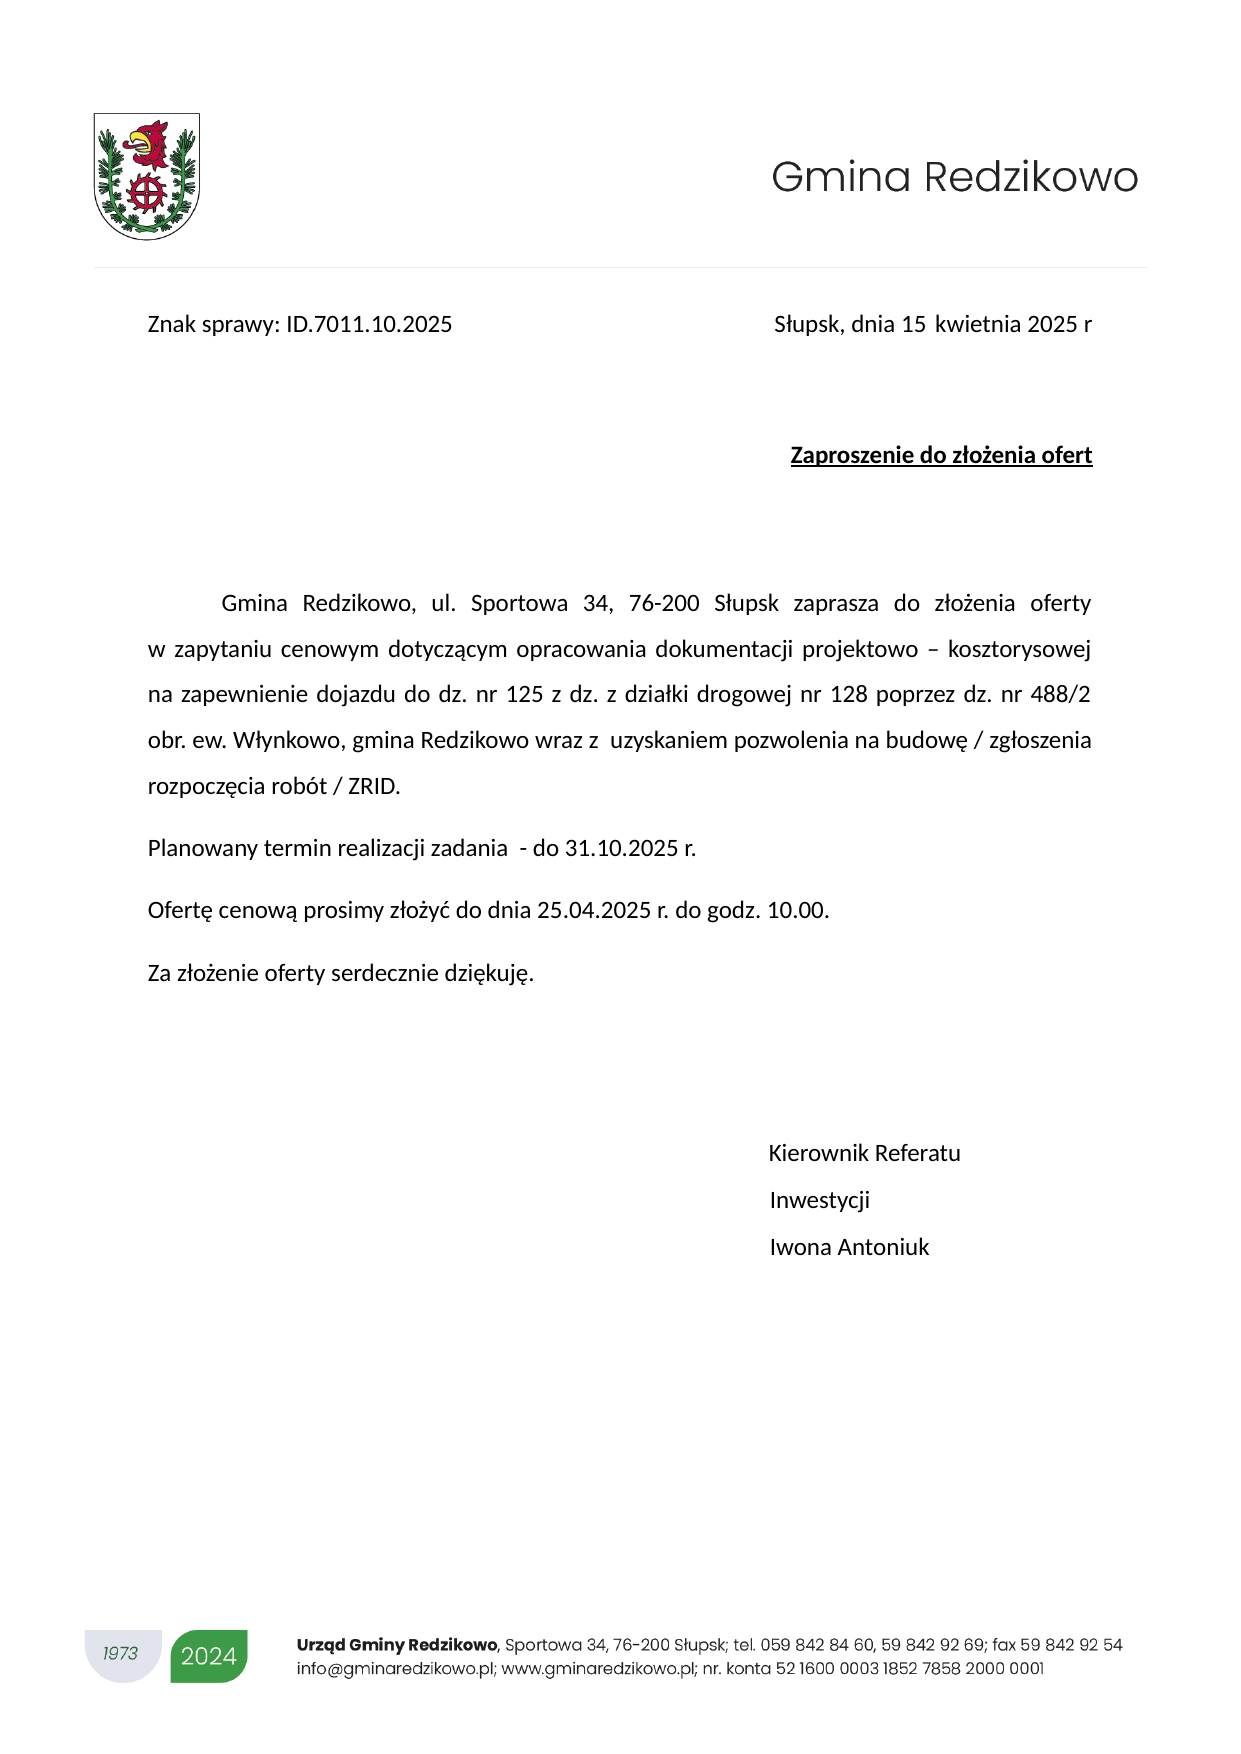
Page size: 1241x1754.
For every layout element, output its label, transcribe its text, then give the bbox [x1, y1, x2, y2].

picture [24, 31, 1217, 306]
text Inwestycji [148, 1184, 1093, 1214]
text Gmina Redzikowo, ul. Sportowa 34, 76-200 Słupsk zaprasza do złożenia oferty w zapytaniu cenowym dotyczącym opracowania dokumentacji projektowo – kosztorysowej na zapewnienie dojazdu do dz. nr 125 z dz. z działki drogowej nr 128 poprzez dz. nr 488/2 obr. ew. Włynkowo, gmina Redzikowo wraz z uzyskaniem pozwolenia na budowę / zgłoszenia rozpoczęcia robót / ZRID. [148, 587, 1093, 800]
picture [46, 1604, 1194, 1738]
text Znak sprawy: ID.7011.10.2025 Słupsk, dnia 15 kwietnia 2025 r [148, 306, 1093, 371]
text Planowany termin realizacji zadania - do 31.10.2025 r. [148, 832, 1093, 863]
text Za złożenie oferty serdecznie dziękuję. [148, 957, 1093, 988]
text Ofertę cenową prosimy złożyć do dnia 25.04.2025 r. do godz. 10.00. [148, 895, 1093, 925]
text Iwona Antoniuk [148, 1231, 1093, 1262]
text Kierownik Referatu [148, 1137, 1093, 1167]
text Zaproszenie do złożenia ofert [148, 439, 1093, 470]
